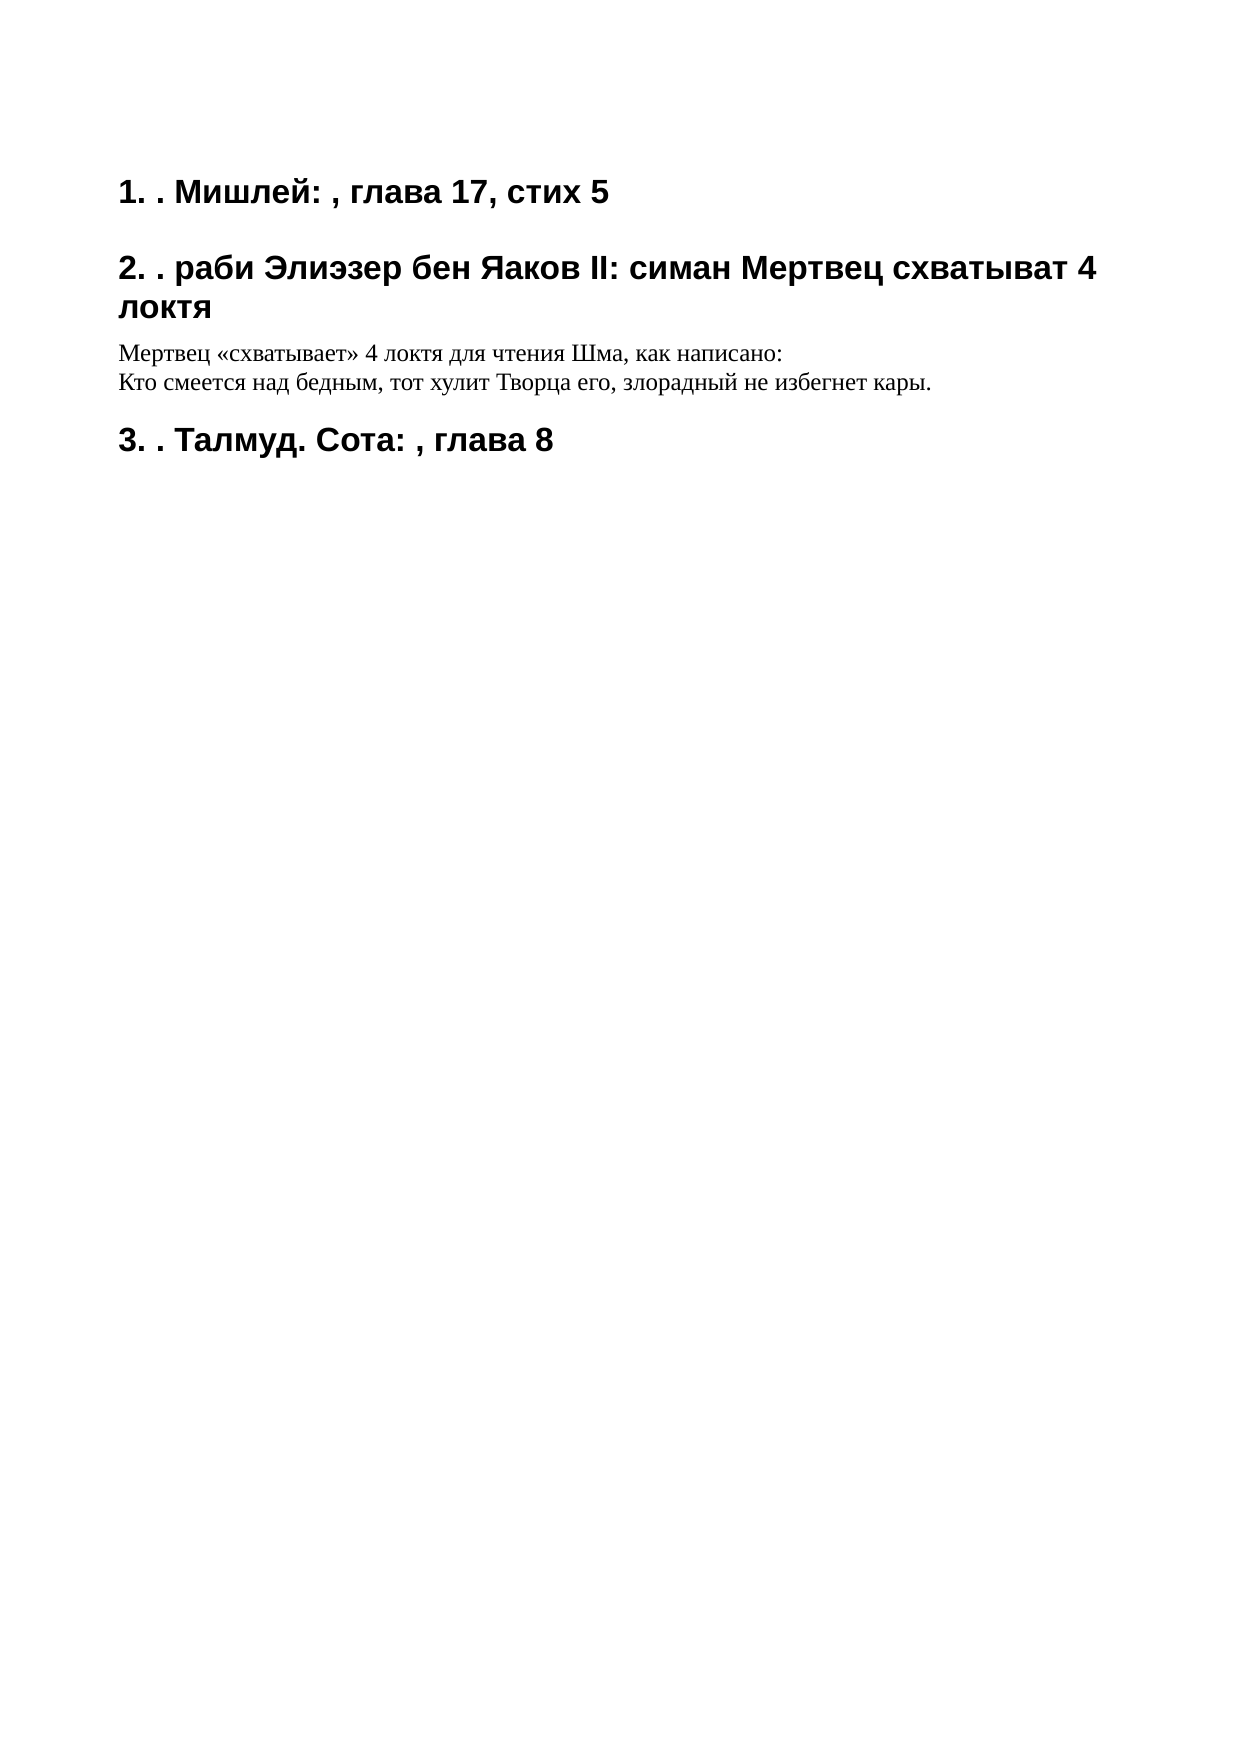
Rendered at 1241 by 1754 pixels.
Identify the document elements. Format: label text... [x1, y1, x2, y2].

subtitle . раби Элиэзер бен Яаков II: симан Мертвец схватыват 4 локтя [118, 176, 1122, 204]
text Мертвец «схватывает» 4 локтя для чтения Шма, как написано: [118, 204, 1122, 233]
subtitle . Мишлей: , глава 17, стих 5 [118, 147, 1122, 176]
subtitle . Талмуд. Сота: , глава 8 [118, 262, 1122, 291]
text Кто смеется над бедным, тот хулит Творца его, злорадный не избегнет кары. [118, 233, 1122, 262]
